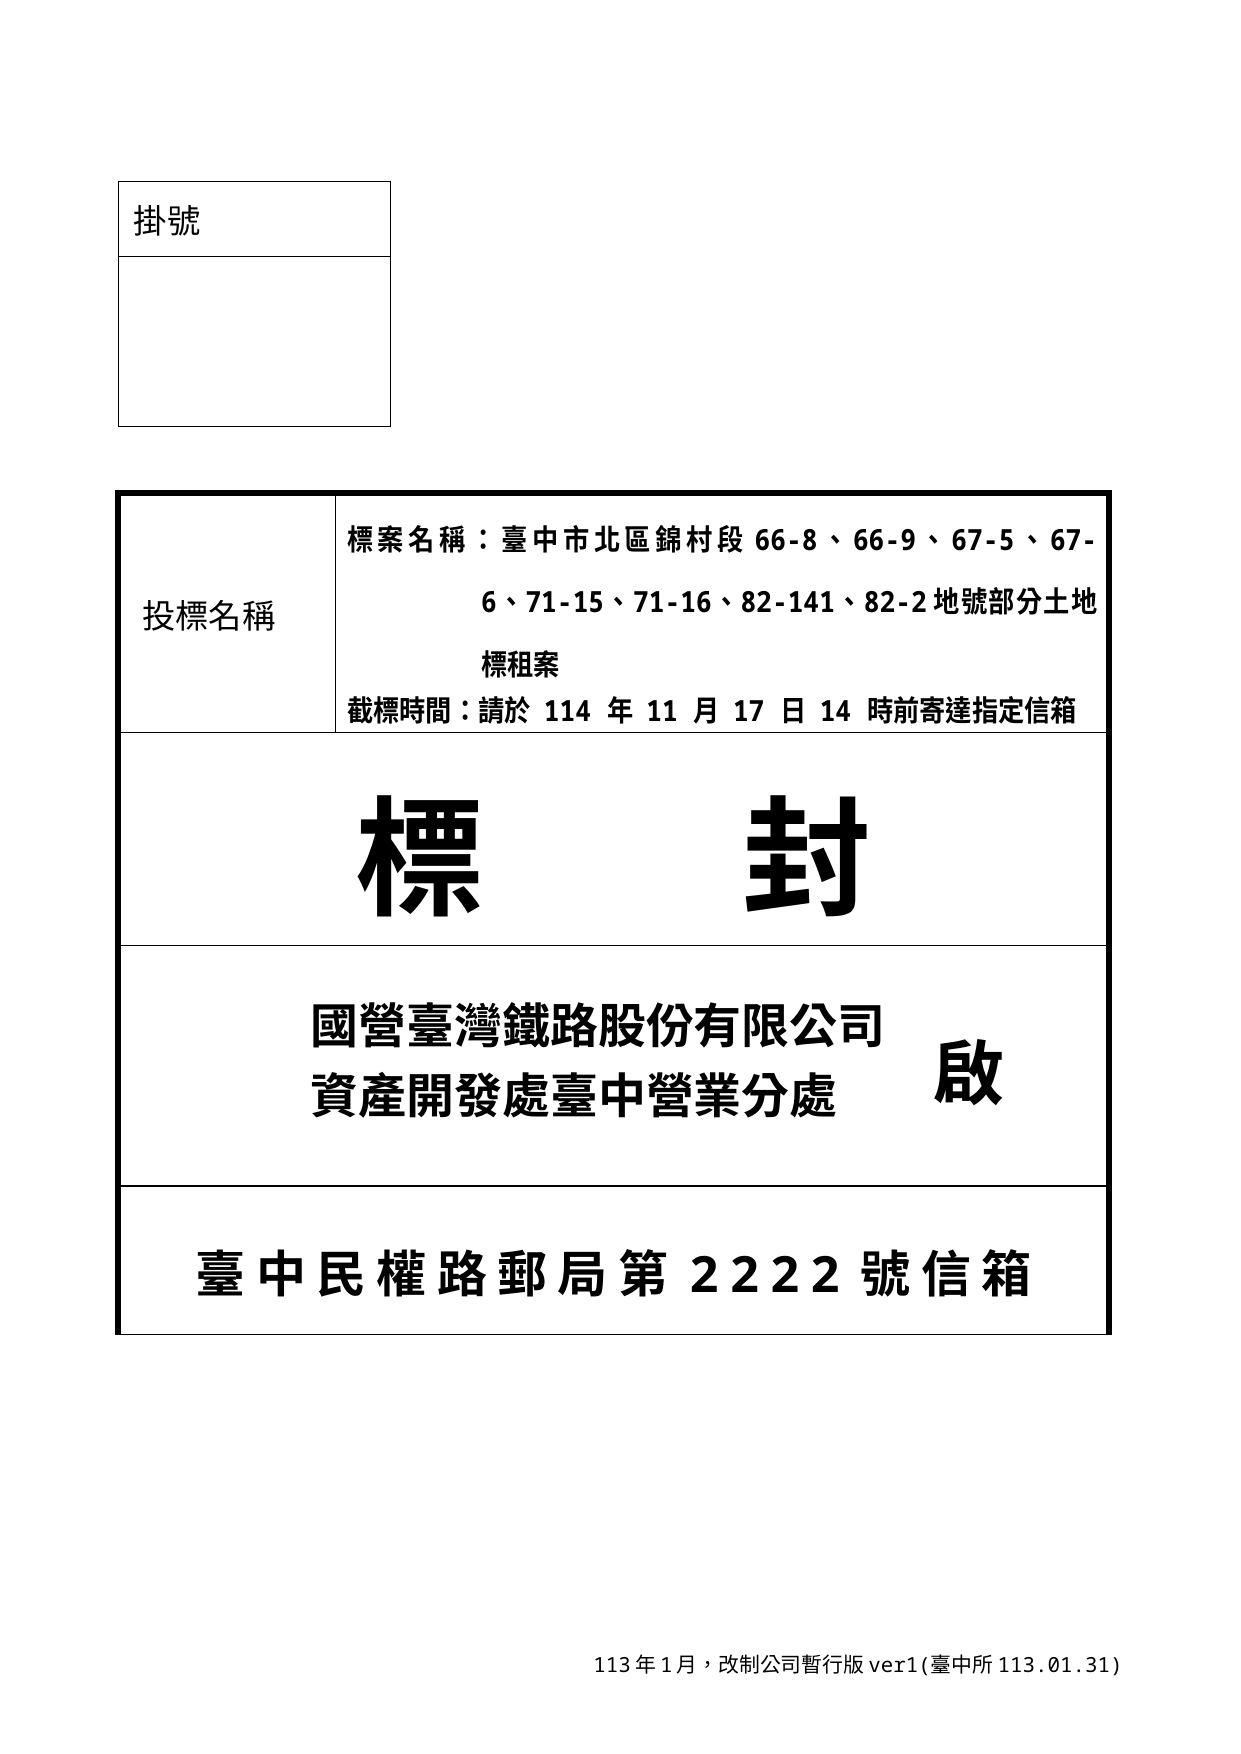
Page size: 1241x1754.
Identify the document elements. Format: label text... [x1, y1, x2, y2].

table_header 掛號 [119, 182, 390, 256]
table_header 標案名稱：臺中市北區錦村段66-8、66-9、67-5、67-6、71-15、71-16、82-141、82-2地號部分土地標租案 截標時間：請於 114 年 11 月 17 日 14 時前寄達指定信箱 [336, 496, 1106, 731]
table_cell 國營臺灣鐵路股份有限公司資產開發處臺中營業分處 啟 [121, 946, 1106, 1185]
table_cell 臺中民權路郵局第2222號信箱 [121, 1187, 1106, 1334]
table_cell [119, 257, 390, 426]
table_header 投標名稱 [121, 496, 335, 731]
table_cell 標 封 [121, 733, 1106, 945]
